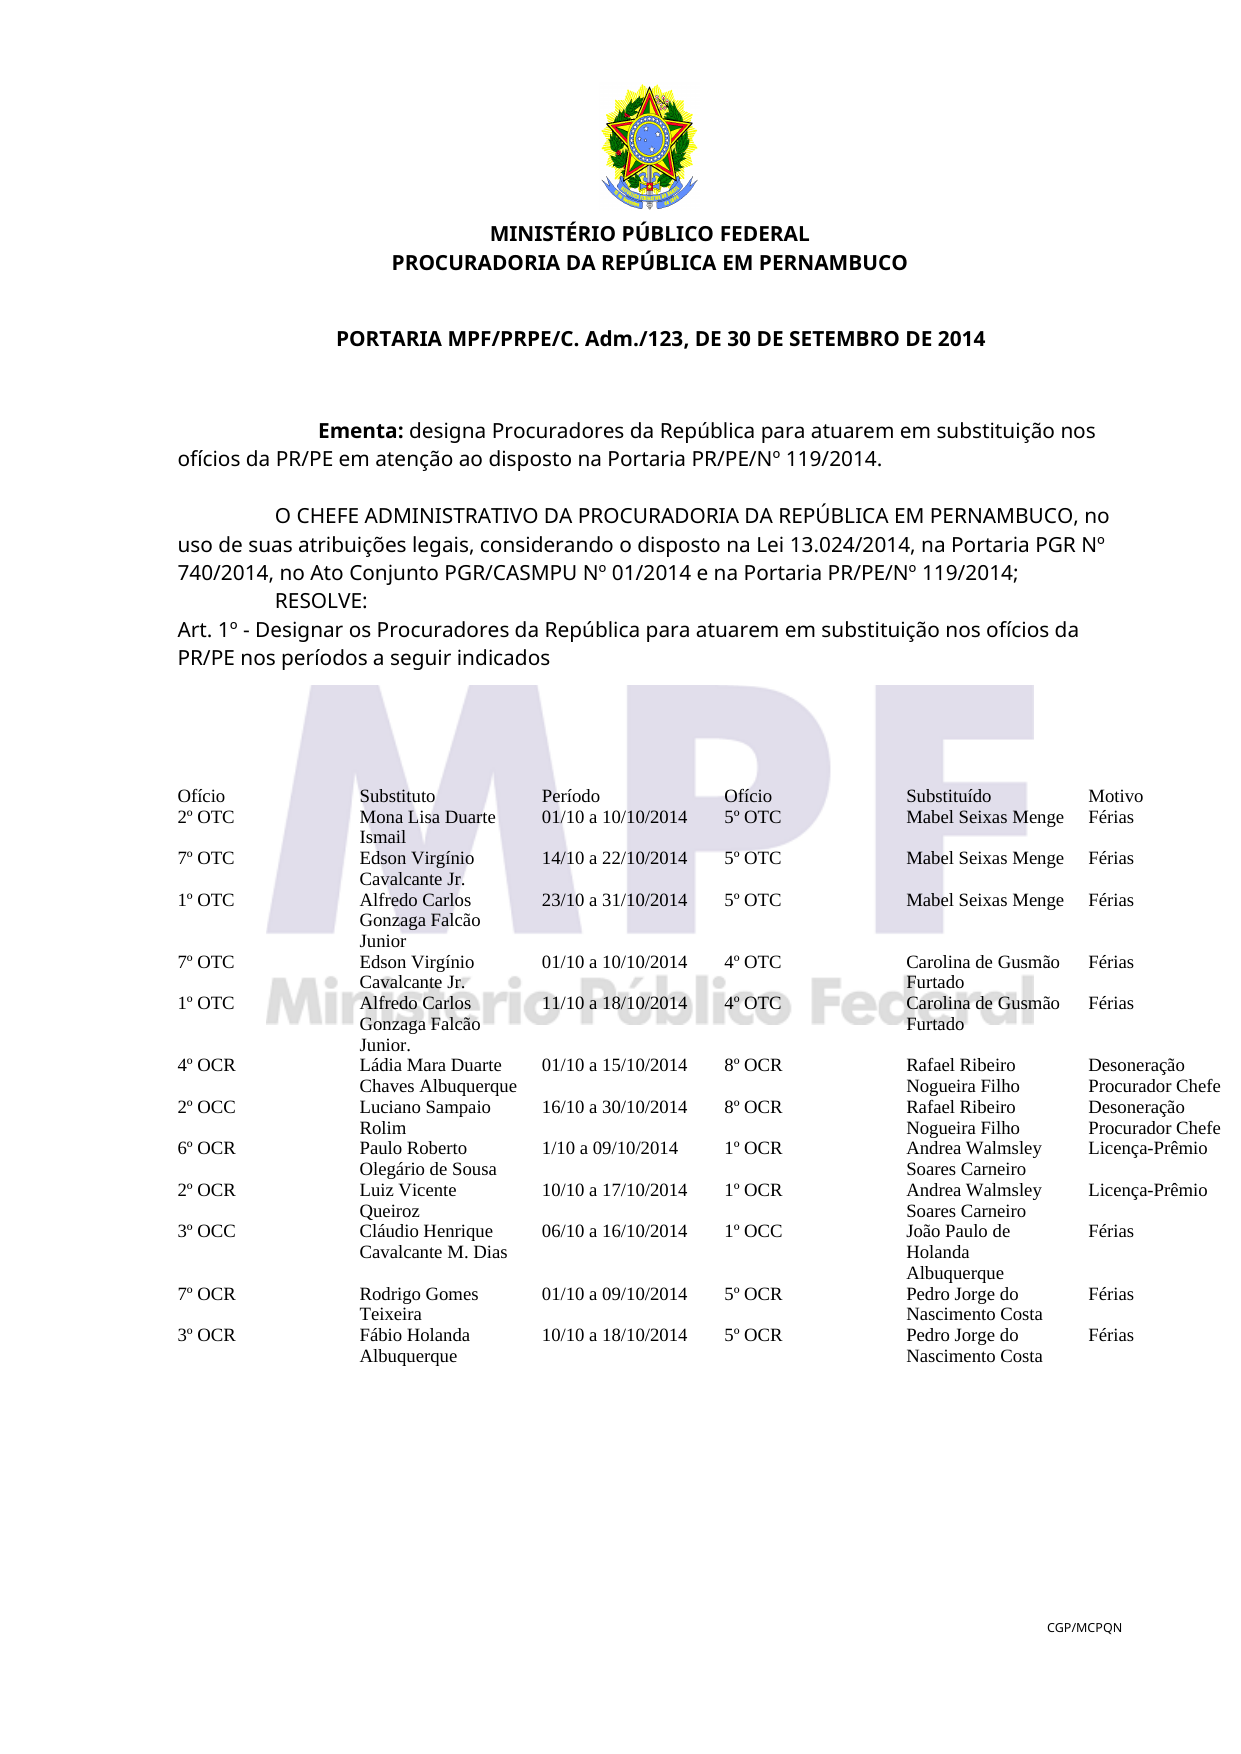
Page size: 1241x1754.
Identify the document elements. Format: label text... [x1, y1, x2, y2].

table_cell 10/10 a 17/10/2014 [530, 1180, 713, 1221]
table_cell 1º OCR [713, 1180, 895, 1221]
table_cell 7º OTC [166, 952, 348, 993]
table_cell 23/10 a 31/10/2014 [530, 889, 713, 952]
table_cell Férias [1077, 889, 1240, 952]
table_cell 5º OTC [713, 806, 895, 848]
table_cell 2º OTC [166, 806, 348, 848]
table_cell 16/10 a 30/10/2014 [530, 1097, 713, 1138]
table_header Motivo [1077, 786, 1240, 806]
table_cell 8º OCR [713, 1055, 895, 1097]
table_cell 1º OTC [166, 993, 348, 1055]
text O CHEFE ADMINISTRATIVO DA PROCURADORIA DA REPÚBLICA EM PERNAMBUCO, no uso de suas atribuições legais, considerando o disposto na Lei 13.024/2014, na Portaria PGR Nº 740/2014, no Ato Conjunto PGR/CASMPU Nº 01/2014 e na Portaria PR/PE/Nº 119/2014; [177, 501, 1122, 587]
table_cell Pedro Jorge do Nascimento Costa [895, 1325, 1077, 1428]
table_cell 11/10 a 18/10/2014 [530, 993, 713, 1055]
table_cell Rafael Ribeiro Nogueira Filho [895, 1055, 1077, 1097]
text Art. 1º - Designar os Procuradores da República para atuarem em substituição nos ofícios da PR/PE nos períodos a seguir indicados [177, 615, 1122, 672]
table_cell Paulo Roberto Olegário de Sousa [348, 1138, 530, 1179]
text RESOLVE: [177, 587, 1122, 615]
table_cell Luiz Vicente Queiroz [348, 1180, 530, 1221]
table_cell 4º OCR [166, 1055, 348, 1097]
table_cell 8º OCR [713, 1097, 895, 1138]
table_cell Alfredo Carlos Gonzaga Falcão Junior. [348, 993, 530, 1055]
table_cell Fábio Holanda Albuquerque [348, 1325, 530, 1428]
table_cell Licença-Prêmio [1077, 1180, 1240, 1221]
table_cell Mona Lisa Duarte Ismail [348, 806, 530, 848]
table_cell Edson Virgínio Cavalcante Jr. [348, 952, 530, 993]
table_cell Edson Virgínio Cavalcante Jr. [348, 848, 530, 889]
table_cell João Paulo de Holanda Albuquerque [895, 1221, 1077, 1283]
table_cell Carolina de Gusmão Furtado [895, 993, 1077, 1055]
table_cell 01/10 a 10/10/2014 [530, 952, 713, 993]
table_cell 01/10 a 15/10/2014 [530, 1055, 713, 1097]
table_cell Andrea Walmsley Soares Carneiro [895, 1180, 1077, 1221]
table_cell Luciano Sampaio Rolim [348, 1097, 530, 1138]
table_cell 14/10 a 22/10/2014 [530, 848, 713, 889]
table_cell Alfredo Carlos Gonzaga Falcão Junior [348, 889, 530, 952]
table_cell Mabel Seixas Menge [895, 806, 1077, 848]
table_cell Cláudio Henrique Cavalcante M. Dias [348, 1221, 530, 1283]
table_cell 3º OCR [166, 1325, 348, 1428]
table_cell Férias [1077, 952, 1240, 993]
table_cell 1º OTC [166, 889, 348, 952]
text MINISTÉRIO PÚBLICO FEDERAL [177, 219, 1122, 248]
text Ementa: designa Procuradores da República para atuarem em substituição nos ofícios da PR/PE em atenção ao disposto na Portaria PR/PE/Nº 119/2014. [177, 416, 1122, 473]
table_cell Férias [1077, 993, 1240, 1055]
table_cell 7º OCR [166, 1283, 348, 1325]
table_cell 5º OCR [713, 1325, 895, 1428]
table_cell Carolina de Gusmão Furtado [895, 952, 1077, 993]
table_cell 5º OCR [713, 1283, 895, 1325]
table_cell 3º OCC [166, 1221, 348, 1283]
table_cell 01/10 a 09/10/2014 [530, 1283, 713, 1325]
table_header Substituído [895, 786, 1077, 806]
table_cell Mabel Seixas Menge [895, 889, 1077, 952]
table_header Ofício [166, 786, 348, 806]
table_cell 5º OTC [713, 889, 895, 952]
table_header Período [530, 786, 713, 806]
table_cell 01/10 a 10/10/2014 [530, 806, 713, 848]
table_cell Férias [1077, 1325, 1240, 1428]
table_header Substituto [348, 786, 530, 806]
table_cell 5º OTC [713, 848, 895, 889]
table_cell Desoneração Procurador Chefe [1077, 1097, 1240, 1138]
table_cell 1/10 a 09/10/2014 [530, 1138, 713, 1179]
table_cell 7º OTC [166, 848, 348, 889]
table_cell 6º OCR [166, 1138, 348, 1179]
table_cell Licença-Prêmio [1077, 1138, 1240, 1179]
table_cell Rafael Ribeiro Nogueira Filho [895, 1097, 1077, 1138]
picture [266, 685, 1034, 786]
table_cell Mabel Seixas Menge [895, 848, 1077, 889]
table_cell 06/10 a 16/10/2014 [530, 1221, 713, 1283]
table_cell 4º OTC [713, 993, 895, 1055]
table_cell 2º OCR [166, 1180, 348, 1221]
table_cell 1º OCR [713, 1138, 895, 1179]
table_cell Férias [1077, 848, 1240, 889]
table_cell Desoneração Procurador Chefe [1077, 1055, 1240, 1097]
table_cell Férias [1077, 1221, 1240, 1283]
table_cell 1º OCC [713, 1221, 895, 1283]
text PROCURADORIA DA REPÚBLICA EM PERNAMBUCO [177, 248, 1122, 276]
table_cell Ládia Mara Duarte Chaves Albuquerque [348, 1055, 530, 1097]
table_cell Andrea Walmsley Soares Carneiro [895, 1138, 1077, 1179]
table_cell 10/10 a 18/10/2014 [530, 1325, 713, 1428]
table_cell Pedro Jorge do Nascimento Costa [895, 1283, 1077, 1325]
table_cell Férias [1077, 806, 1240, 848]
table_cell Férias [1077, 1283, 1240, 1325]
table_header Ofício [713, 786, 895, 806]
subtitle PORTARIA MPF/PRPE/C. Adm./123, DE 30 DE SETEMBRO DE 2014 [177, 324, 1122, 353]
table_cell 2º OCC [166, 1097, 348, 1138]
table_cell Rodrigo Gomes Teixeira [348, 1283, 530, 1325]
picture [599, 82, 700, 211]
table_cell 4º OTC [713, 952, 895, 993]
